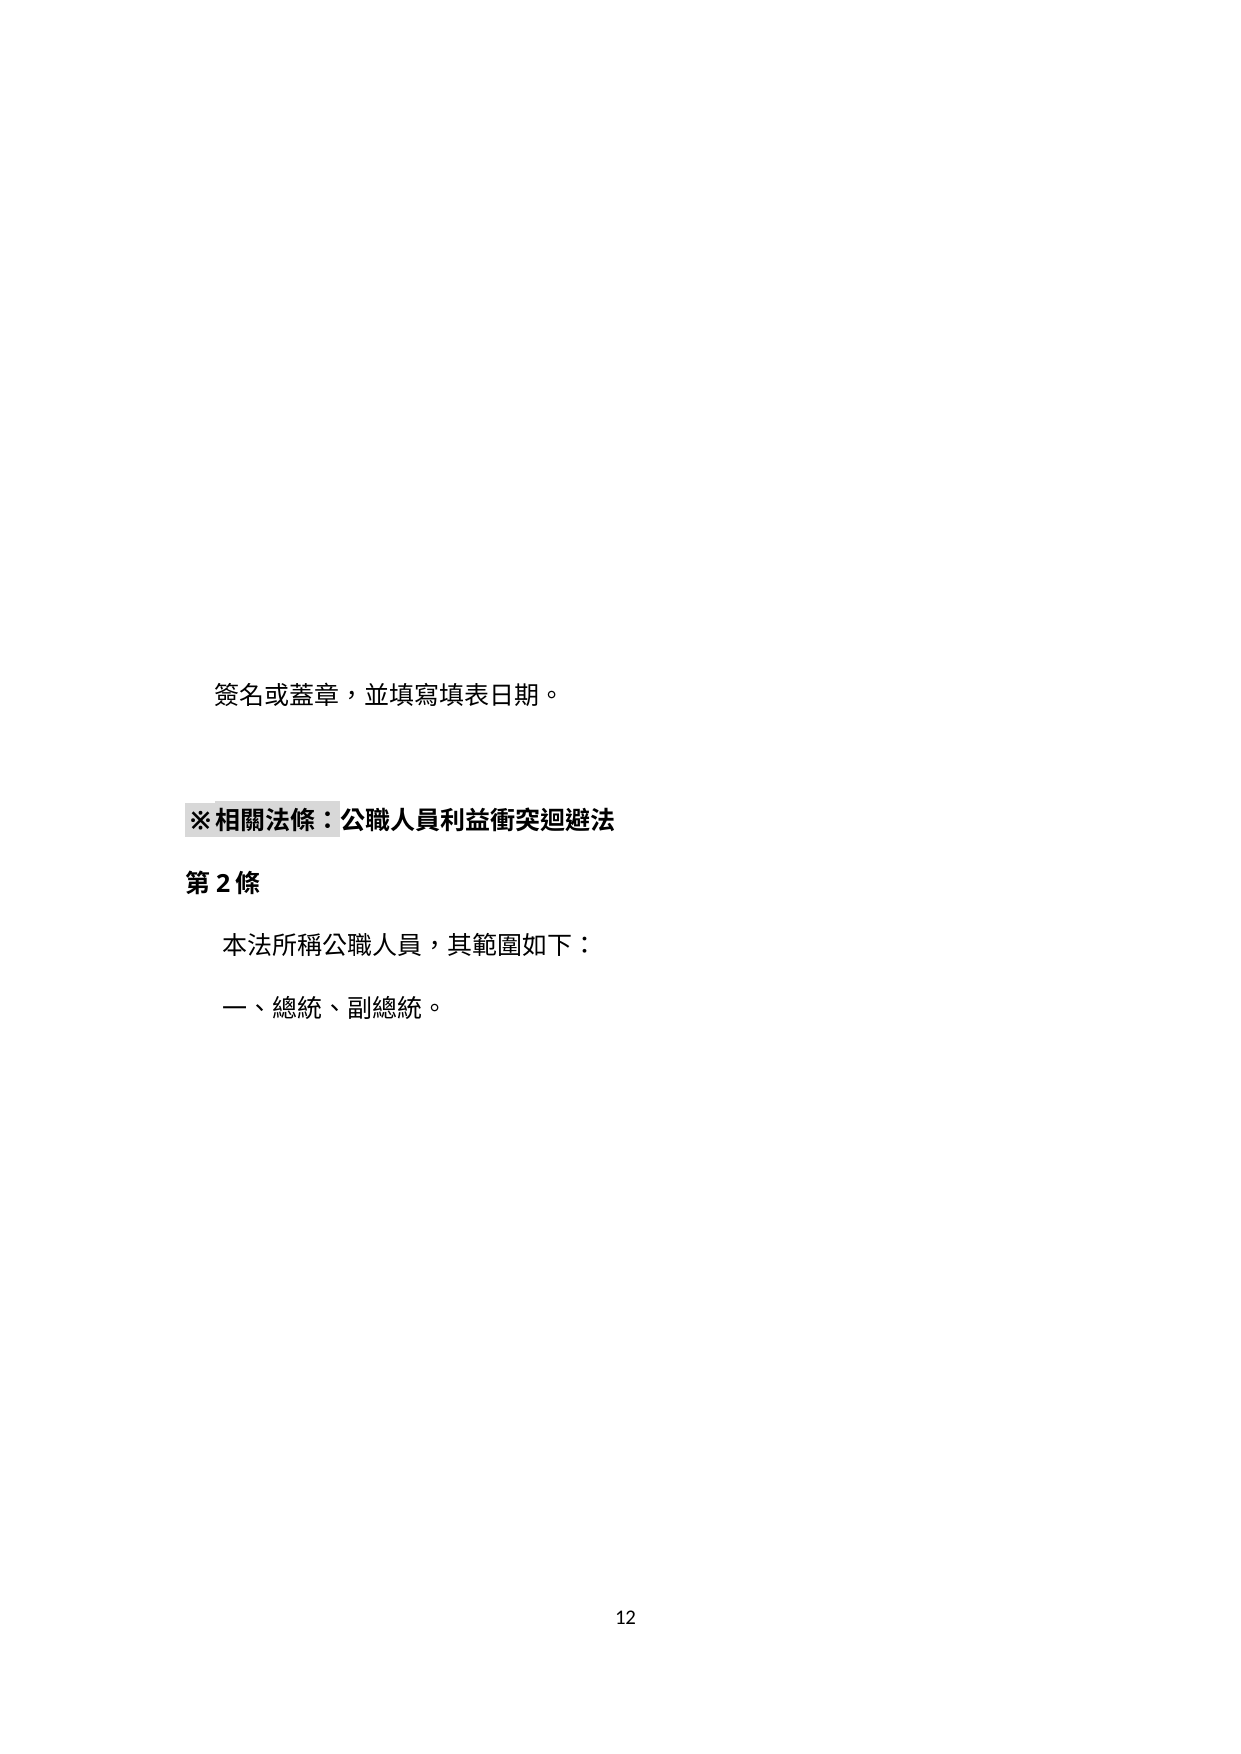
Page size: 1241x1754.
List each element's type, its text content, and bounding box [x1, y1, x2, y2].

text 一、總統、副總統。 [222, 964, 1107, 1027]
text 本法所稱公職人員，其範圍如下： [222, 902, 1107, 964]
text 第2條 [175, 839, 1048, 902]
text ※相關法條：公職人員利益衝突迴避法 [175, 777, 1048, 839]
text 簽名或蓋章，並填寫填表日期。 [189, 652, 1063, 714]
